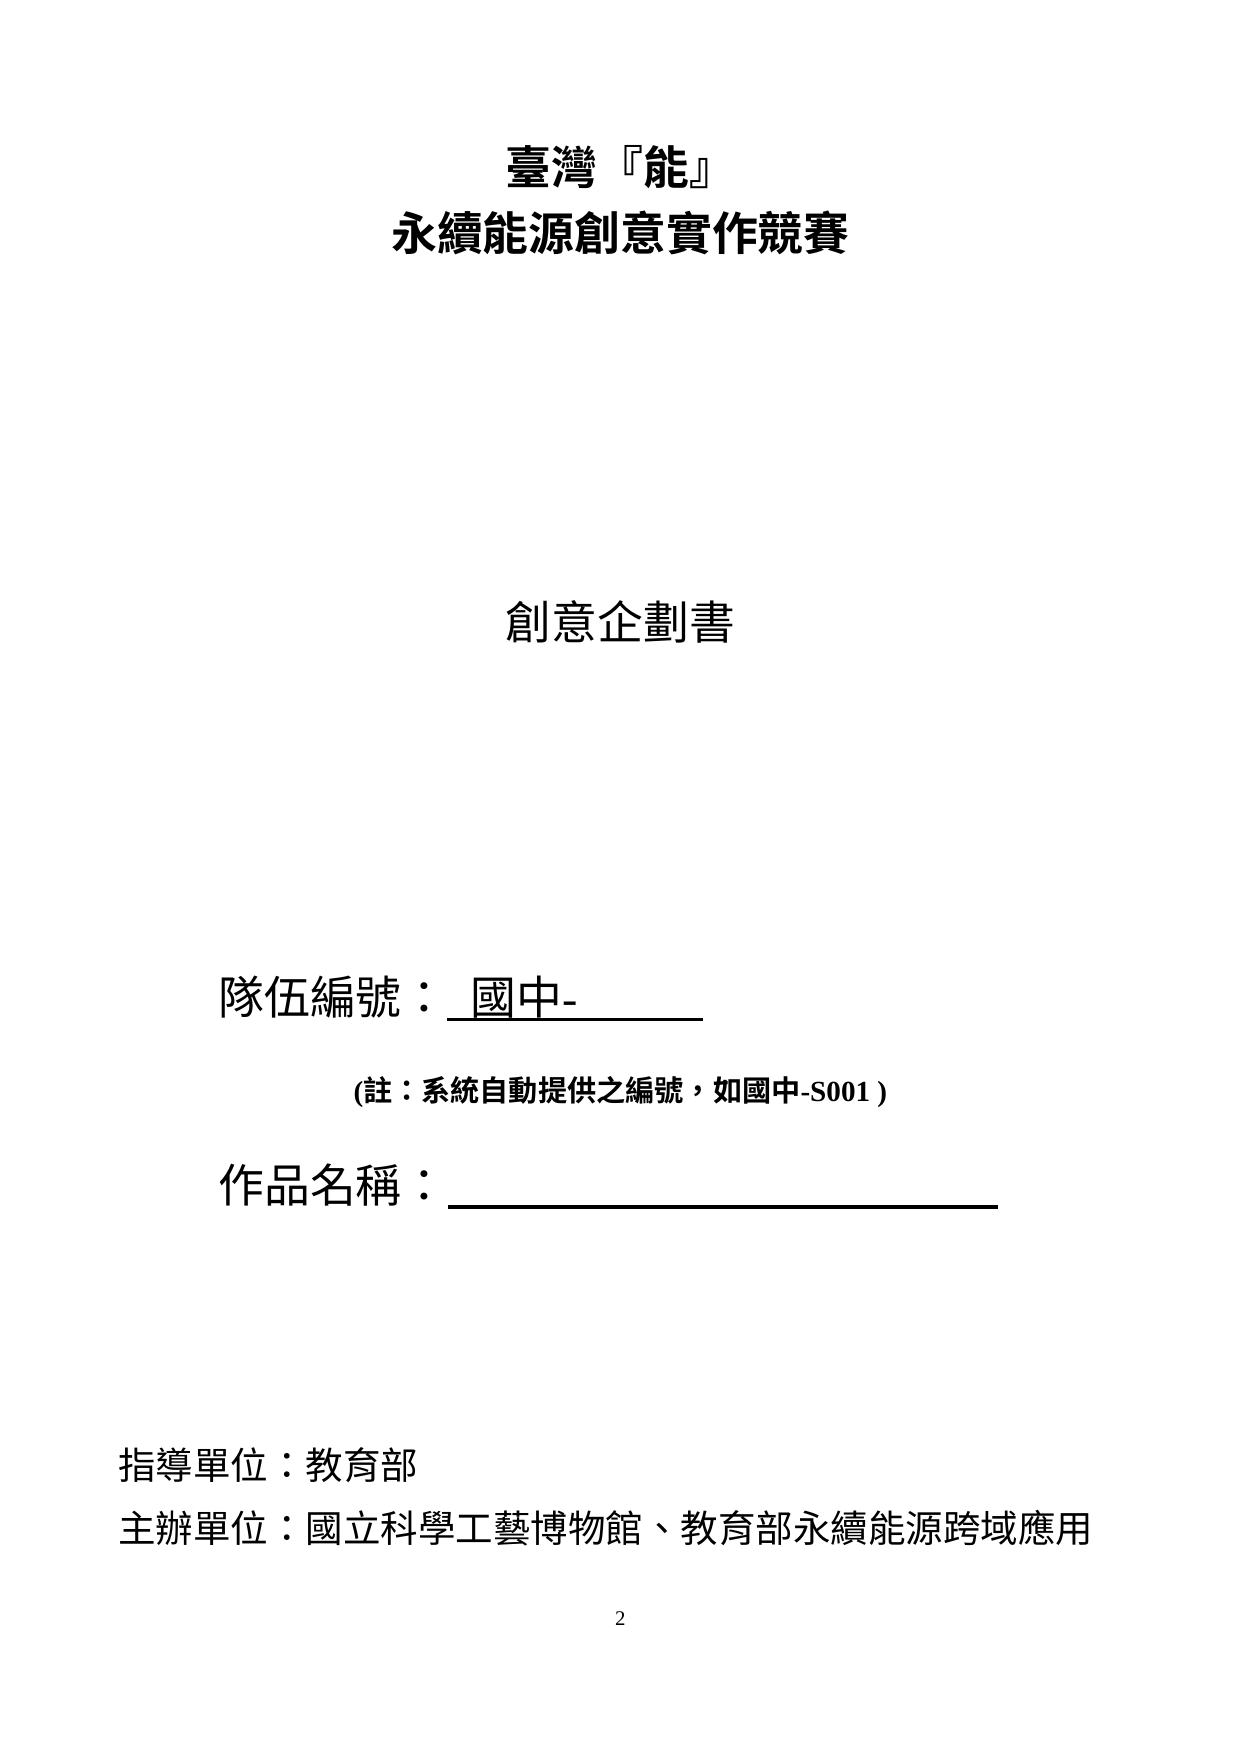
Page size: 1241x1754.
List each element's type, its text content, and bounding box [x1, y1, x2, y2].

text 創意企劃書 [118, 547, 1122, 672]
text 臺灣『能』 [118, 131, 1122, 197]
text 隊伍編號： 國中- [218, 922, 1122, 1047]
text 指導單位：教育部 [118, 1422, 1122, 1484]
text 主辦單位：國立科學工藝博物館、教育部永續能源跨域應用 [118, 1484, 1122, 1547]
text 永續能源創意實作競賽 [118, 197, 1122, 264]
text 作品名稱： [218, 1109, 1122, 1234]
text (註：系統自動提供之編號，如國中-S001 ) [118, 1047, 1122, 1109]
